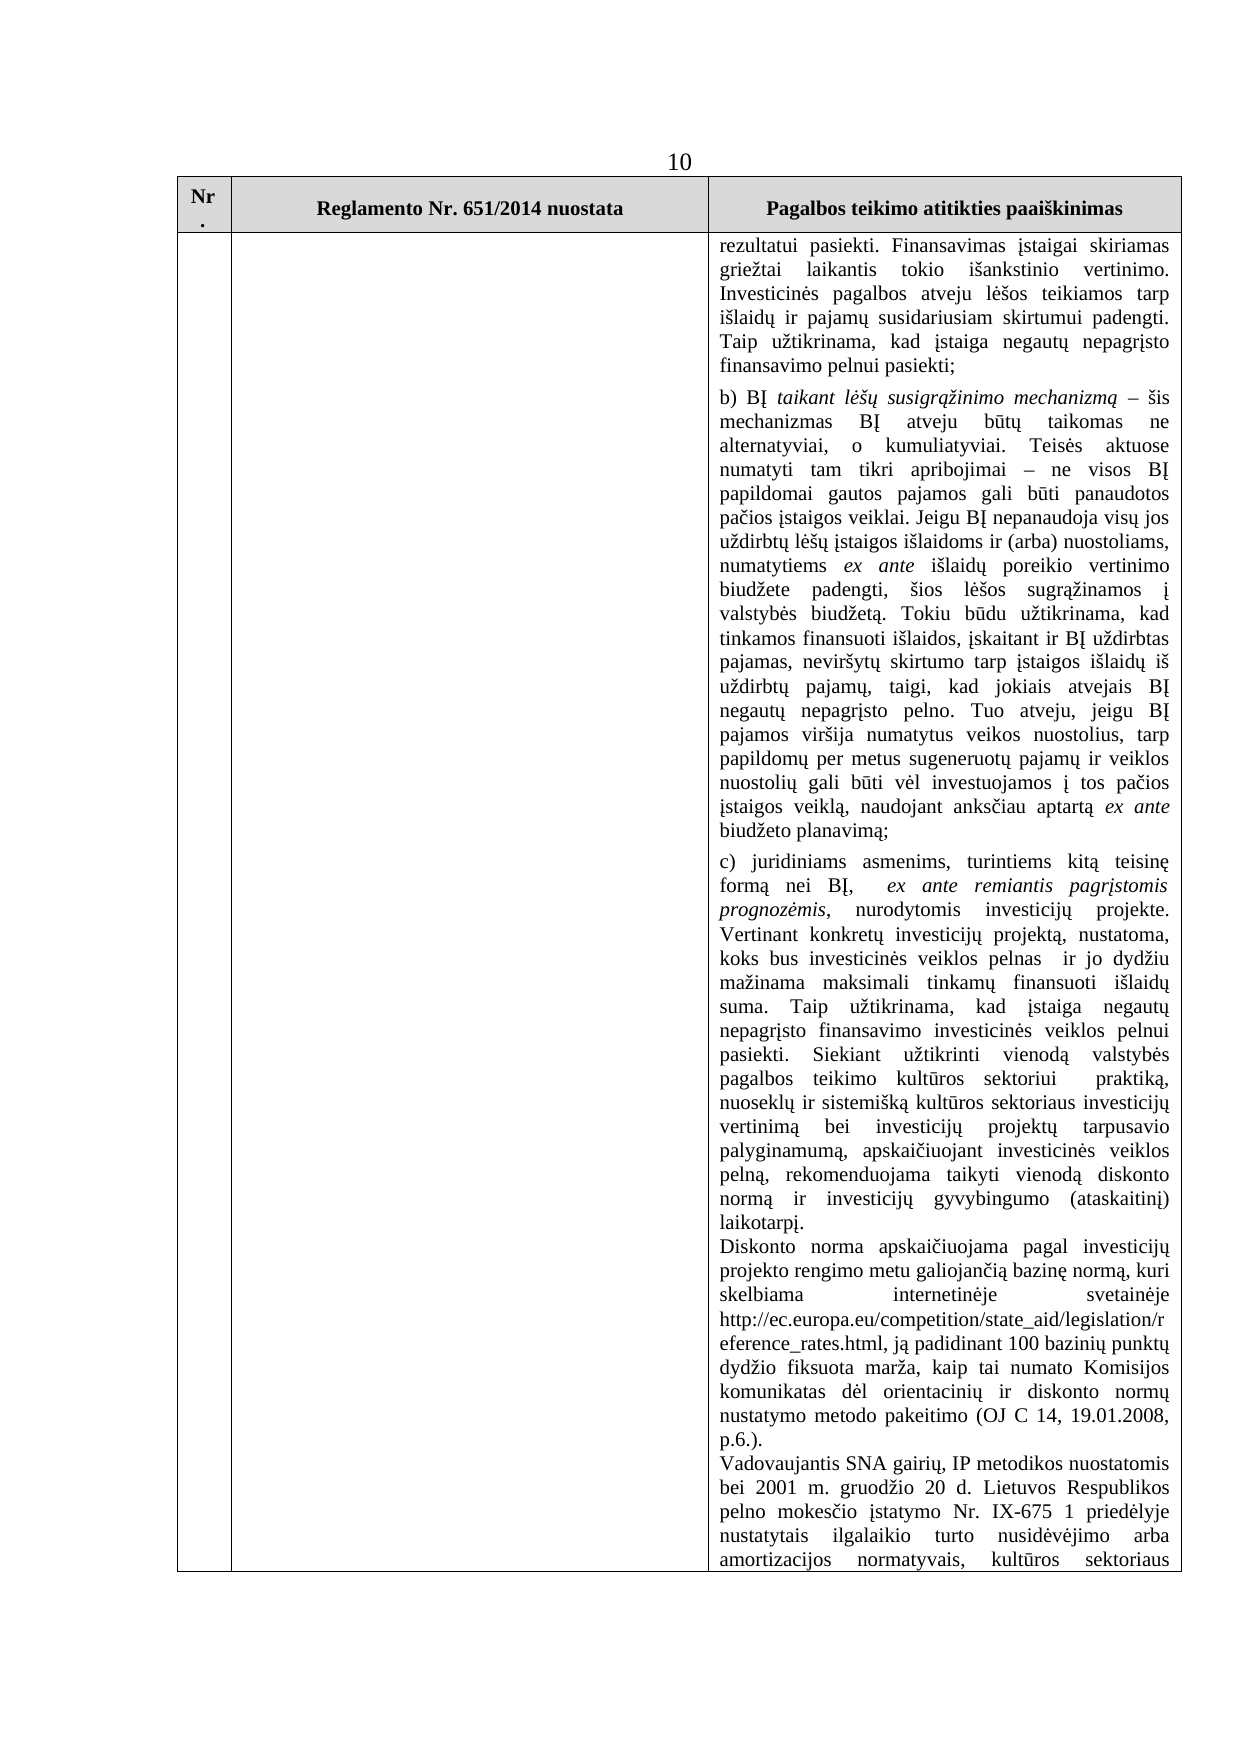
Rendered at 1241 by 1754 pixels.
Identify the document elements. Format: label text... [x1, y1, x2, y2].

table_cell [232, 233, 708, 1571]
table_header Reglamento Nr. 651/2014 nuostata [232, 177, 708, 232]
table_cell [178, 233, 231, 1571]
table_header Nr. [178, 177, 231, 232]
table_header Pagalbos teikimo atitikties paaiškinimas [709, 177, 1181, 232]
table_cell rezultatui pasiekti. Finansavimas įstaigai skiriamas griežtai laikantis tokio išankstinio vertinimo. Investicinės pagalbos atveju lėšos teikiamos tarp išlaidų ir pajamų susidariusiam skirtumui padengti. Taip užtikrinama, kad įstaiga negautų nepagrįsto finansavimo pelnui pasiekti; b) BĮ taikant lėšų susigrąžinimo mechanizmą – šis mechanizmas BĮ atveju būtų taikomas ne alternatyviai, o kumuliatyviai. Teisės aktuose numatyti tam tikri apribojimai – ne visos BĮ papildomai gautos pajamos gali būti panaudotos pačios įstaigos veiklai. Jeigu BĮ nepanaudoja visų jos uždirbtų lėšų įstaigos išlaidoms ir (arba) nuostoliams, numatytiems ex ante išlaidų poreikio vertinimo biudžete padengti, šios lėšos sugrąžinamos į valstybės biudžetą. Tokiu būdu užtikrinama, kad tinkamos finansuoti išlaidos, įskaitant ir BĮ uždirbtas pajamas, neviršytų skirtumo tarp įstaigos išlaidų iš uždirbtų pajamų, taigi, kad jokiais atvejais BĮ negautų nepagrįsto pelno. Tuo atveju, jeigu BĮ pajamos viršija numatytus veikos nuostolius, tarp papildomų per metus sugeneruotų pajamų ir veiklos nuostolių gali būti vėl investuojamos į tos pačios įstaigos veiklą, naudojant anksčiau aptartą ex ante biudžeto planavimą; c) juridiniams asmenims, turintiems kitą teisinę formą nei BĮ, ex ante remiantis pagrįstomis prognozėmis, nurodytomis investicijų projekte. Vertinant konkretų investicijų projektą, nustatoma, koks bus investicinės veiklos pelnas ir jo dydžiu mažinama maksimali tinkamų finansuoti išlaidų suma. Taip užtikrinama, kad įstaiga negautų nepagrįsto finansavimo investicinės veiklos pelnui pasiekti. Siekiant užtikrinti vienodą valstybės pagalbos teikimo kultūros sektoriui praktiką, nuoseklų ir sistemišką kultūros sektoriaus investicijų vertinimą bei investicijų projektų tarpusavio palyginamumą, apskaičiuojant investicinės veiklos pelną, rekomenduojama taikyti vienodą diskonto normą ir investicijų gyvybingumo (ataskaitinį) laikotarpį. Diskonto norma apskaičiuojama pagal investicijų projekto rengimo metu galiojančią bazinę normą, kuri skelbiama internetinėje svetainėje http://ec.europa.eu/competition/state_aid/legislation/reference_rates.html, ją padidinant 100 bazinių punktų dydžio fiksuota marža, kaip tai numato Komisijos komunikatas dėl orientacinių ir diskonto normų nustatymo metodo pakeitimo (OJ C 14, 19.01.2008, p.6.). Vadovaujantis SNA gairių, IP metodikos nuostatomis bei 2001 m. gruodžio 20 d. Lietuvos Respublikos pelno mokesčio įstatymo Nr. IX-675 1 priedėlyje nustatytais ilgalaikio turto nusidėvėjimo arba amortizacijos normatyvais, kultūros sektoriaus [709, 233, 1181, 1571]
